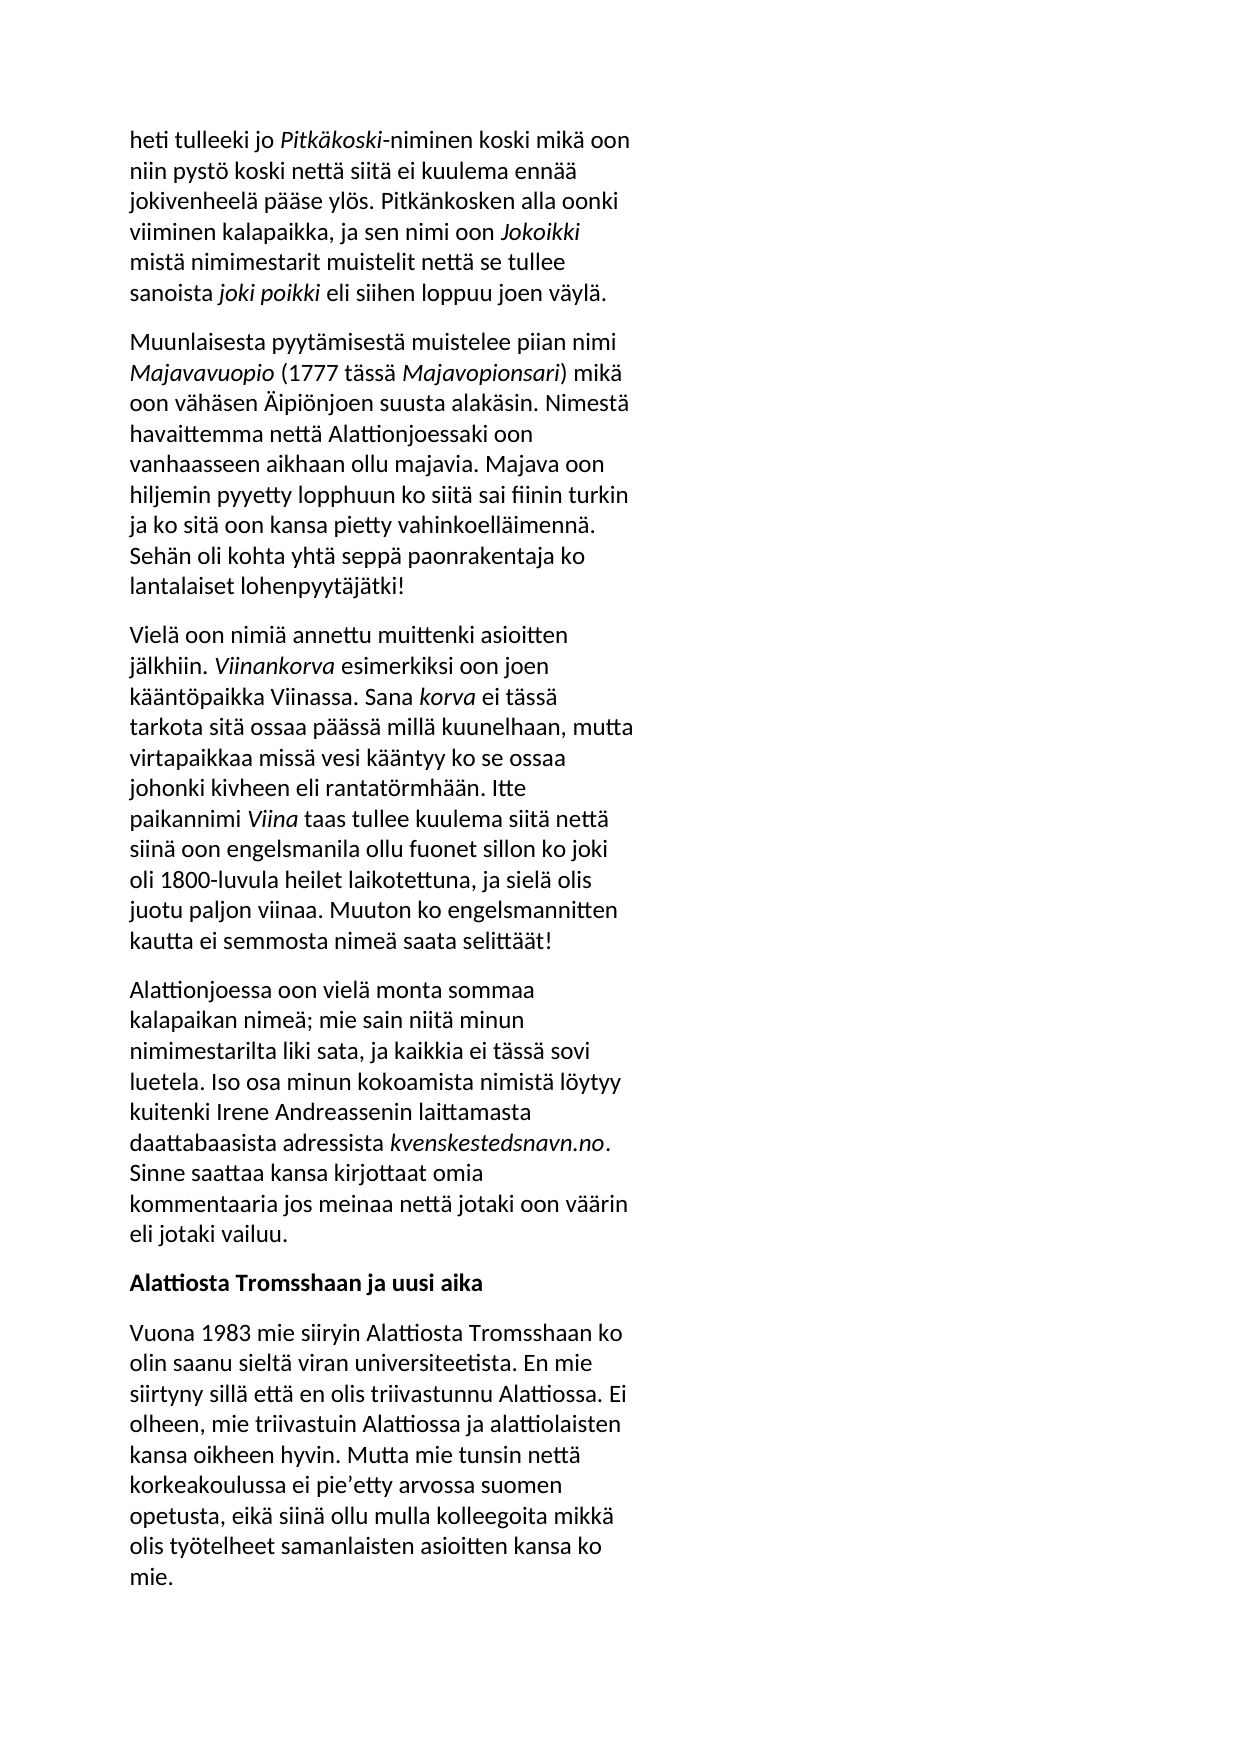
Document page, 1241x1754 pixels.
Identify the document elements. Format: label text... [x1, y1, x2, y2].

table_cell Alattionjoessa oon vielä monta sommaa kalapaikan nimeä; mie sain niitä minun nimimestarilta liki sata, ja kaikkia ei tässä sovi luetela. Iso osa minun kokoamista nimistä löytyy kuitenki Irene Andreassenin laittamasta daattabaasista adressista kvenskestedsnavn.no. Sinne saattaa kansa kirjottaat omia kommentaaria jos meinaa nettä jotaki oon väärin eli jotaki vailuu. [118, 968, 645, 1261]
table_cell Vuona 1983 mie siiryin Alattiosta Tromsshaan ko olin saanu sieltä viran universiteetista. En mie siirtyny sillä että en olis triivastunnu Alattiossa. Ei olheen, mie triivastuin Alattiossa ja alattiolaisten kansa oikheen hyvin. Mutta mie tunsin nettä korkeakoulussa ei pie’etty arvossa suomen opetusta, eikä siinä ollu mulla kolleegoita mikkä olis työtelheet samanlaisten asioitten kansa ko mie. [118, 1311, 645, 1604]
table_cell Vielä oon nimiä annettu muittenki asioitten jälkhiin. Viinankorva esimerkiksi oon joen kääntöpaikka Viinassa. Sana korva ei tässä tarkota sitä ossaa päässä millä kuunelhaan, mutta virtapaikkaa missä vesi kääntyy ko se ossaa johonki kivheen eli rantatörmhään. Itte paikannimi Viina taas tullee kuulema siitä nettä siinä oon engelsmanila ollu fuonet sillon ko joki oli 1800-luvula heilet laikotettuna, ja sielä olis juotu paljon viinaa. Muuton ko engelsmannitten kautta ei semmosta nimeä saata selittäät! [118, 614, 645, 968]
table_cell heti tulleeki jo Pitkäkoski-niminen koski mikä oon niin pystö koski nettä siitä ei kuulema ennää jokivenheelä pääse ylös. Pitkänkosken alla oonki viiminen kalapaikka, ja sen nimi oon Jokoikki mistä nimimestarit muistelit nettä se tullee sanoista joki poikki eli siihen loppuu joen väylä. [118, 118, 645, 320]
table_cell Alattiosta Tromsshaan ja uusi aika [118, 1261, 645, 1311]
table_cell Muunlaisesta pyytämisestä muistelee piian nimi Majavavuopio (1777 tässä Majavopionsari) mikä oon vähäsen Äipiönjoen suusta alakäsin. Nimestä havaittemma nettä Alattionjoessaki oon vanhaasseen aikhaan ollu majavia. Majava oon hiljemin pyyetty lopphuun ko siitä sai fiinin turkin ja ko sitä oon kansa pietty vahinkoelläimennä. Sehän oli kohta yhtä seppä paonrakentaja ko lantalaiset lohenpyytäjätki! [118, 320, 645, 613]
